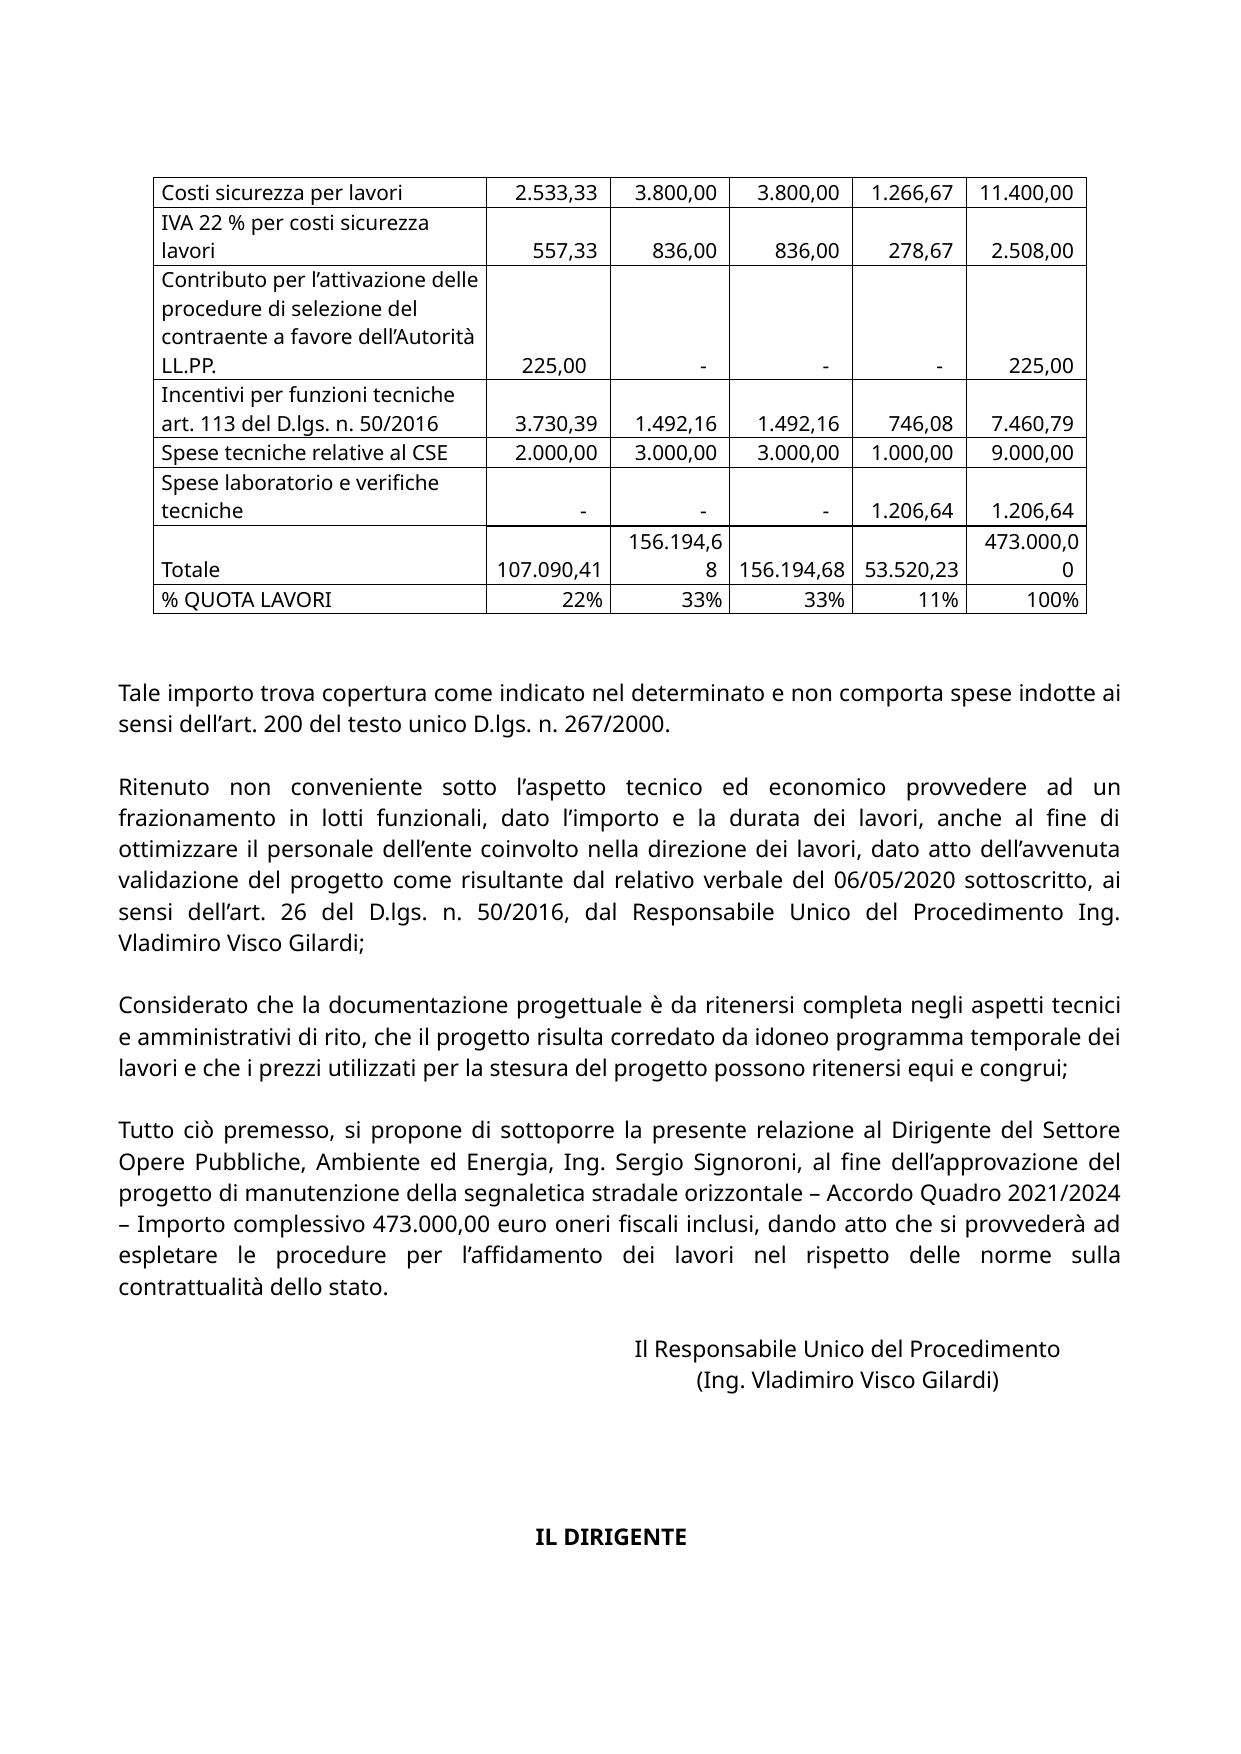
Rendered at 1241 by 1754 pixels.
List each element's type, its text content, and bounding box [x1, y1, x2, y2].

table_cell 1.492,16 [730, 380, 852, 437]
table_cell - [730, 468, 852, 525]
table_cell 11% [853, 585, 966, 613]
table_cell 2.000,00 [487, 438, 610, 467]
table_cell % QUOTA LAVORI [154, 585, 486, 613]
table_cell - [611, 266, 729, 379]
table_cell 1.000,00 [853, 438, 966, 467]
table_cell 3.000,00 [730, 438, 852, 467]
table_cell 156.194,68 [730, 527, 852, 584]
text Considerato che la documentazione progettuale è da ritenersi completa negli aspetti tecnici e amministrativi di rito, che il progetto risulta corredato da idoneo programma temporale dei lavori e che i prezzi utilizzati per la stesura del progetto possono ritenersi equi e congrui; [118, 989, 1122, 1083]
text IL DIRIGENTE [118, 1520, 1104, 1552]
table_cell 278,67 [853, 208, 966, 264]
table_cell 33% [611, 585, 729, 613]
table_cell 836,00 [611, 208, 729, 264]
table_cell IVA 22 % per costi sicurezza lavori [154, 208, 486, 264]
table_cell Totale [154, 526, 486, 584]
table_cell Spese tecniche relative al CSE [154, 438, 486, 467]
text (Ing. Vladimiro Visco Gilardi) [591, 1364, 1104, 1395]
table_cell Costi sicurezza per lavori [154, 178, 486, 207]
table_cell 33% [730, 585, 852, 613]
table_cell 3.730,39 [487, 380, 610, 437]
text Il Responsabile Unico del Procedimento [591, 1333, 1104, 1364]
table_cell 557,33 [487, 208, 610, 264]
table_cell 100% [967, 585, 1086, 613]
table_cell 1.206,64 [853, 468, 966, 525]
table_cell 2.533,33 [487, 178, 610, 207]
table_cell 1.206,64 [967, 468, 1086, 525]
table_cell Incentivi per funzioni tecniche art. 113 del D.lgs. n. 50/2016 [154, 380, 486, 437]
table_cell 2.508,00 [967, 208, 1086, 264]
table_cell Contributo per l’attivazione delle procedure di selezione del contraente a favore dell’Autorità LL.PP. [154, 266, 486, 379]
table_cell - [611, 468, 729, 525]
table_cell 156.194,68 [611, 527, 729, 584]
table_cell - [853, 266, 966, 379]
table_cell 11.400,00 [967, 178, 1086, 207]
text Ritenuto non conveniente sotto l’aspetto tecnico ed economico provvedere ad un frazionamento in lotti funzionali, dato l’importo e la durata dei lavori, anche al fine di ottimizzare il personale dell’ente coinvolto nella direzione dei lavori, dato atto dell’avvenuta validazione del progetto come risultante dal relativo verbale del 06/05/2020 sottoscritto, ai sensi dell’art. 26 del D.lgs. n. 50/2016, dal Responsabile Unico del Procedimento Ing. Vladimiro Visco Gilardi; [118, 770, 1122, 958]
table_cell 225,00 [487, 266, 610, 379]
table_cell 1.266,67 [853, 178, 966, 207]
table_cell 836,00 [730, 208, 852, 264]
table_cell 107.090,41 [487, 527, 610, 584]
table_cell Spese laboratorio e verifiche tecniche [154, 468, 486, 525]
text Tutto ciò premesso, si propone di sottoporre la presente relazione al Dirigente del Settore Opere Pubbliche, Ambiente ed Energia, Ing. Sergio Signoroni, al fine dell’approvazione del progetto di manutenzione della segnaletica stradale orizzontale – Accordo Quadro 2021/2024 – Importo complessivo 473.000,00 euro oneri fiscali inclusi, dando atto che si provvederà ad espletare le procedure per l’affidamento dei lavori nel rispetto delle norme sulla contrattualità dello stato. [118, 1114, 1122, 1302]
text Tale importo trova copertura come indicato nel determinato e non comporta spese indotte ai sensi dell’art. 200 del testo unico D.lgs. n. 267/2000. [118, 677, 1122, 739]
table_cell 3.800,00 [611, 178, 729, 207]
table_cell 9.000,00 [967, 438, 1086, 467]
table_cell - [730, 266, 852, 379]
table_cell - [487, 468, 610, 525]
table_cell 746,08 [853, 380, 966, 437]
table_cell 53.520,23 [853, 527, 966, 584]
table_cell 3.800,00 [730, 178, 852, 207]
table_cell 1.492,16 [611, 380, 729, 437]
table_cell 7.460,79 [967, 380, 1086, 437]
table_cell 22% [487, 585, 610, 613]
table_cell 473.000,00 [967, 527, 1086, 584]
table_cell 3.000,00 [611, 438, 729, 467]
table_cell 225,00 [967, 266, 1086, 379]
